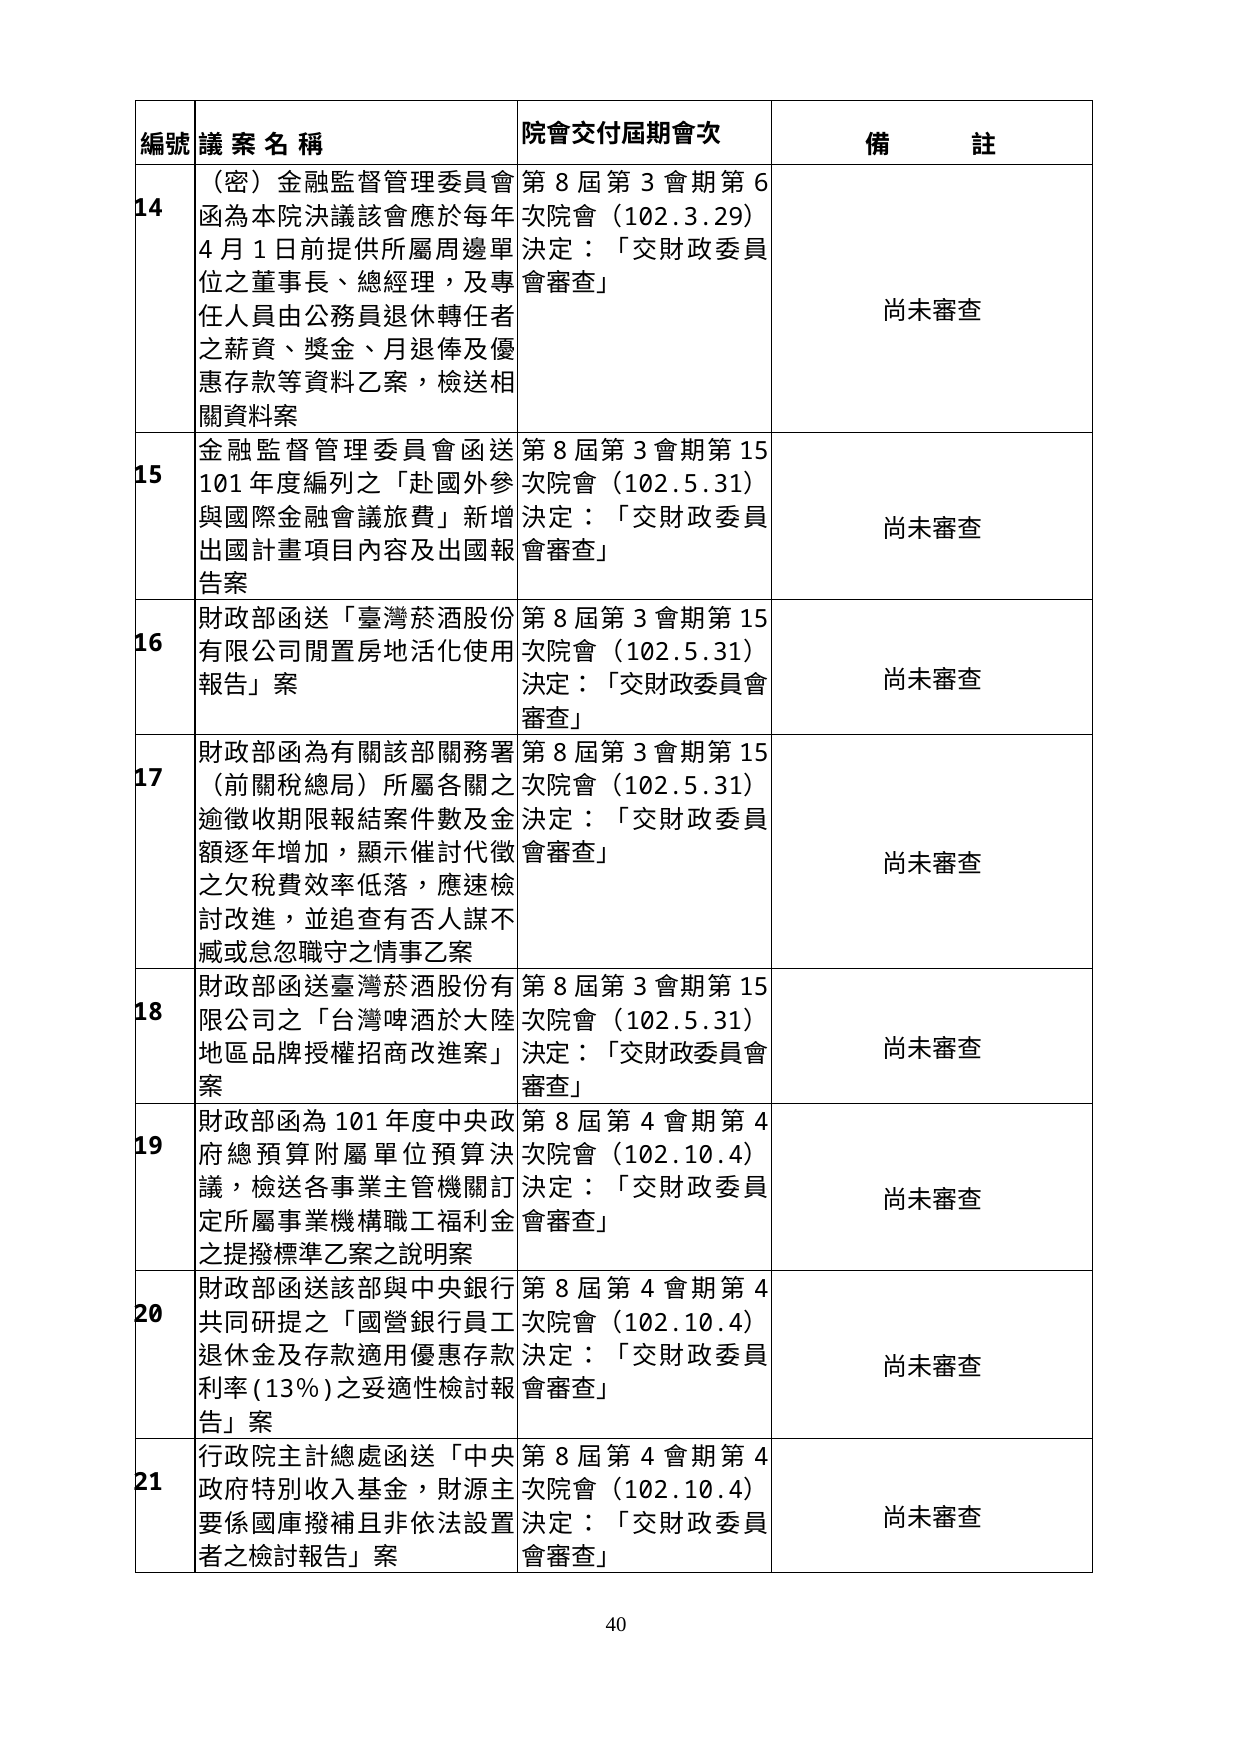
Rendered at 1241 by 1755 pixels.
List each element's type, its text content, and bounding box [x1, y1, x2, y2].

table_cell 財政部函為有關該部關務署（前關稅總局）所屬各關之逾徵收期限報結案件數及金額逐年增加，顯示催討代徵之欠稅費效率低落，應速檢討改進，並追查有否人謀不臧或怠忽職守之情事乙案 [196, 735, 517, 968]
table_cell [136, 1439, 194, 1572]
table_cell 財政部函為101年度中央政府總預算附屬單位預算決議，檢送各事業主管機關訂定所屬事業機構職工福利金之提撥標準乙案之說明案 [196, 1104, 517, 1270]
table_cell 財政部函送臺灣菸酒股份有限公司之「台灣啤酒於大陸地區品牌授權招商改進案」案 [196, 969, 517, 1102]
table_cell 尚未審查 [772, 433, 1092, 599]
table_cell 第8屆第3會期第15次院會（102.5.31）決定：「交財政委員會審查」 [518, 969, 771, 1102]
table_cell 第8屆第3會期第15次院會（102.5.31）決定：「交財政委員會審查」 [518, 600, 771, 734]
table_cell [136, 165, 194, 432]
table_cell [136, 969, 194, 1102]
table_cell （密）金融監督管理委員會函為本院決議該會應於每年4月1日前提供所屬周邊單位之董事長、總經理，及專任人員由公務員退休轉任者之薪資、獎金、月退俸及優惠存款等資料乙案，檢送相關資料案 [196, 165, 517, 432]
table_cell 第8屆第4會期第4次院會（102.10.4）決定：「交財政委員會審查」 [518, 1104, 771, 1270]
table_cell 第8屆第4會期第4次院會（102.10.4）決定：「交財政委員會審查」 [518, 1439, 771, 1572]
table_cell 尚未審查 [772, 1104, 1092, 1270]
table_cell [136, 735, 194, 968]
table_cell 尚未審查 [772, 165, 1092, 432]
table_cell 第8屆第4會期第4次院會（102.10.4）決定：「交財政委員會審查」 [518, 1271, 771, 1438]
table_cell 尚未審查 [772, 1439, 1092, 1572]
table_cell 第8屆第3會期第15次院會（102.5.31）決定：「交財政委員會審查」 [518, 433, 771, 599]
table_header 院會交付屆期會次 [518, 101, 771, 164]
table_cell 第8屆第3會期第15次院會（102.5.31）決定：「交財政委員會審查」 [518, 735, 771, 968]
table_cell 第8屆第3會期第6次院會（102.3.29）決定：「交財政委員會審查」 [518, 165, 771, 432]
table_cell 尚未審查 [772, 735, 1092, 968]
table_header 備 註 [772, 101, 1092, 164]
table_cell [136, 1104, 194, 1270]
table_header 編號 [136, 101, 194, 164]
table_cell [136, 1271, 194, 1438]
table_cell 財政部函送「臺灣菸酒股份有限公司閒置房地活化使用報告」案 [196, 600, 517, 734]
table_cell 行政院主計總處函送「中央政府特別收入基金，財源主要係國庫撥補且非依法設置者之檢討報告」案 [196, 1439, 517, 1572]
table_cell [136, 1475, 143, 1485]
table_cell 尚未審查 [772, 969, 1092, 1102]
table_cell 金融監督管理委員會函送101年度編列之「赴國外參與國際金融會議旅費」新增出國計畫項目內容及出國報告案 [196, 433, 517, 599]
table_cell 尚未審查 [772, 1271, 1092, 1438]
table_cell [136, 433, 194, 599]
table_header 議案名稱 [196, 101, 517, 164]
table_cell [136, 600, 194, 734]
table_cell 財政部函送該部與中央銀行共同研提之「國營銀行員工退休金及存款適用優惠存款利率(13％)之妥適性檢討報告」案 [196, 1271, 517, 1438]
table_cell [136, 1307, 143, 1317]
table_cell 尚未審查 [772, 600, 1092, 734]
